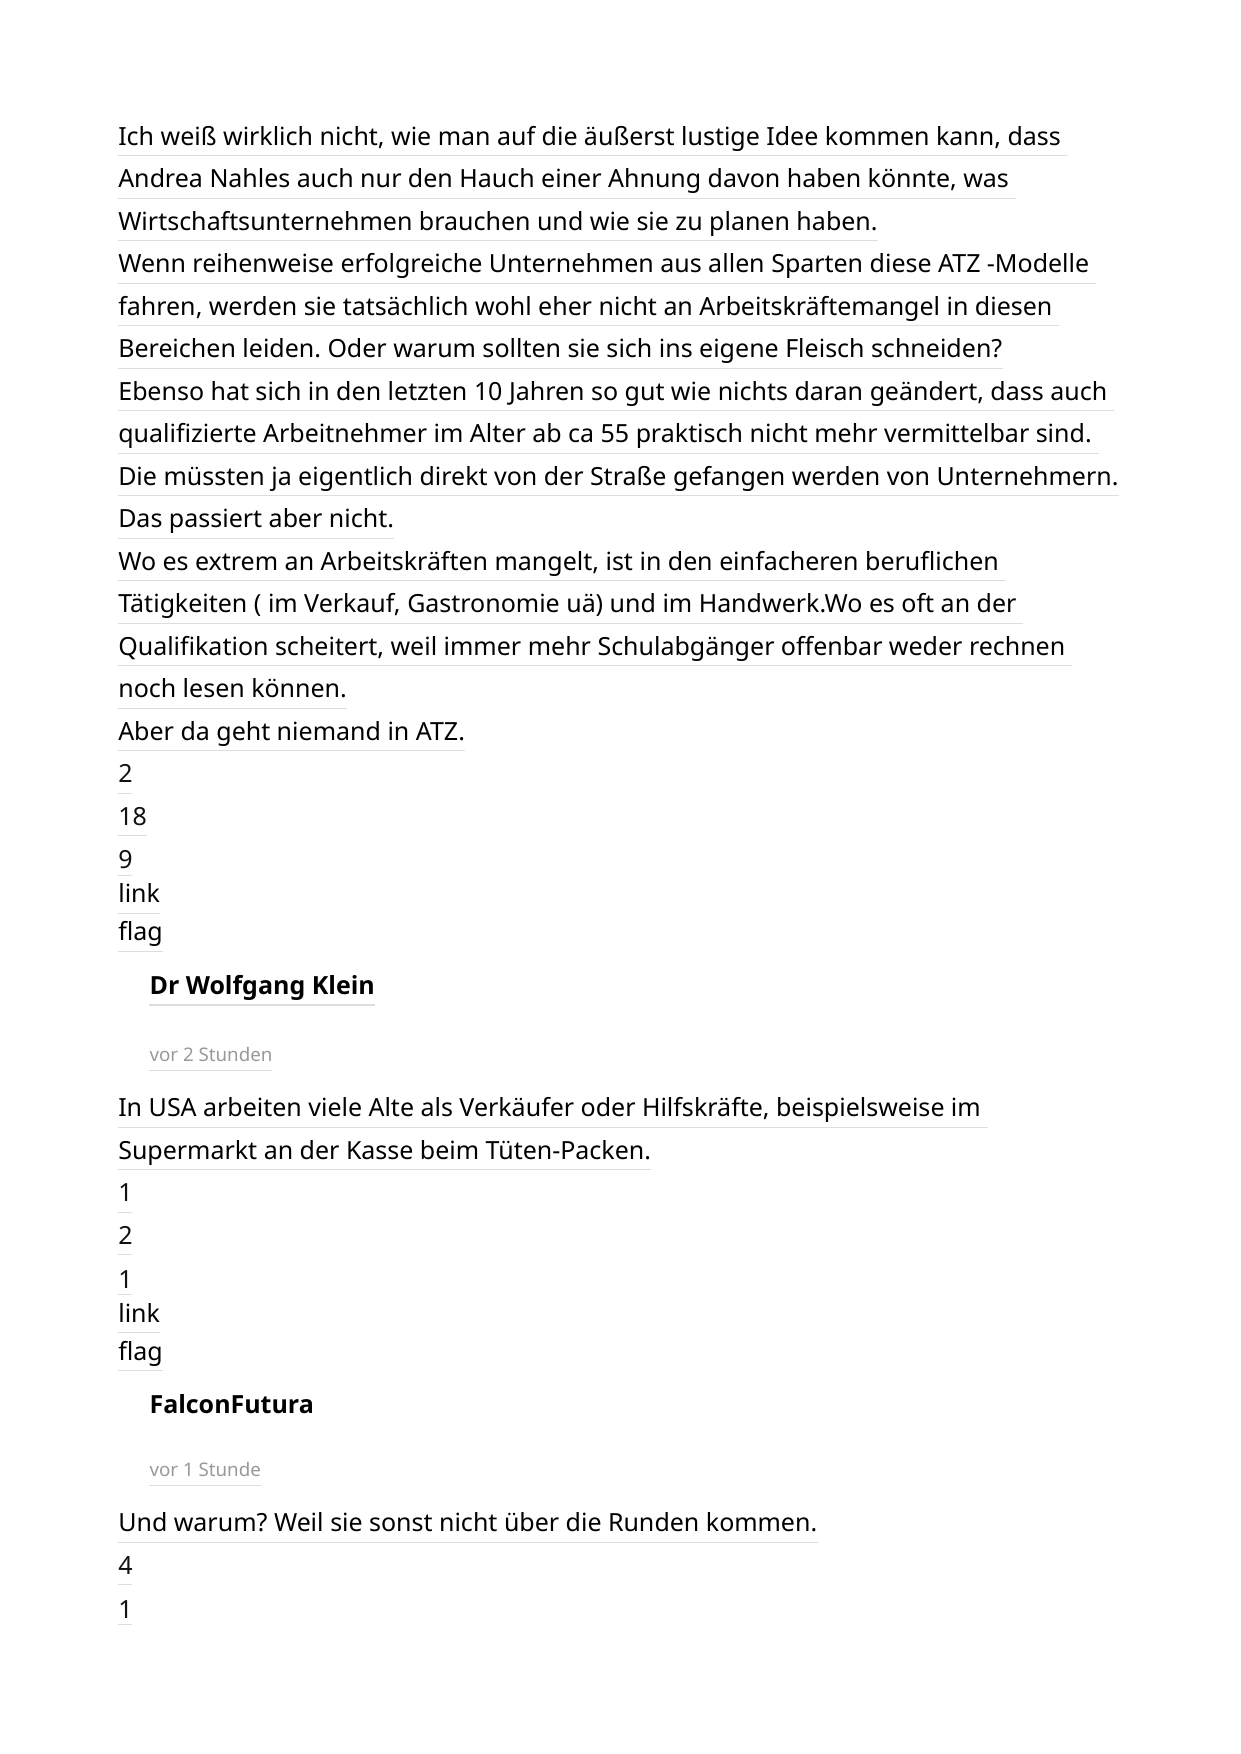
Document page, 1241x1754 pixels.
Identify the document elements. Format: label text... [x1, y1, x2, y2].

text 4 [118, 1547, 1122, 1585]
text flag [118, 914, 1122, 952]
text Ich weiß wirklich nicht, wie man auf die äußerst lustige Idee kommen kann, dass Andrea Nahles auch nur den Hauch einer Ahnung davon haben könnte, was Wirtschaftsunternehmen brauchen und wie sie zu planen haben. Wenn reihenweise erfolgreiche Unternehmen aus allen Sparten diese ATZ -Modelle fahren, werden sie tatsächlich wohl eher nicht an Arbeitskräftemangel in diesen Bereichen leiden. Oder warum sollten sie sich ins eigene Fleisch schneiden? Ebenso hat sich in den letzten 10 Jahren so gut wie nichts daran geändert, dass auch qualifizierte Arbeitnehmer im Alter ab ca 55 praktisch nicht mehr vermittelbar sind. Die müssten ja eigentlich direkt von der Straße gefangen werden von Unternehmern. Das passiert aber nicht. Wo es extrem an Arbeitskräften mangelt, ist in den einfacheren beruflichen Tätigkeiten ( im Verkauf, Gastronomie uä) und im Handwerk.Wo es oft an der Qualifikation scheitert, weil immer mehr Schulabgänger offenbar weder rechnen noch lesen können. Aber da geht niemand in ATZ. [118, 118, 1122, 751]
text Dr Wolfgang Klein [149, 968, 1122, 1006]
text In USA arbeiten viele Alte als Verkäufer oder Hilfskräfte, beispielsweise im Supermarkt an der Kasse beim Tüten-Packen. [118, 1090, 1122, 1170]
text vor 2 Stunden [149, 1041, 1117, 1071]
text FalconFutura [149, 1387, 1122, 1421]
text 2 [118, 756, 1122, 794]
text 1 [118, 1590, 1122, 1625]
text 1 [118, 1260, 1122, 1295]
text 18 [118, 798, 1122, 836]
text flag [118, 1333, 1122, 1371]
text link [118, 876, 1122, 914]
text vor 1 Stunde [149, 1456, 1117, 1486]
text 2 [118, 1217, 1122, 1255]
text link [118, 1295, 1122, 1333]
text 1 [118, 1175, 1122, 1213]
text 9 [118, 841, 1122, 876]
text Und warum? Weil sie sonst nicht über die Runden kommen. [118, 1505, 1122, 1543]
